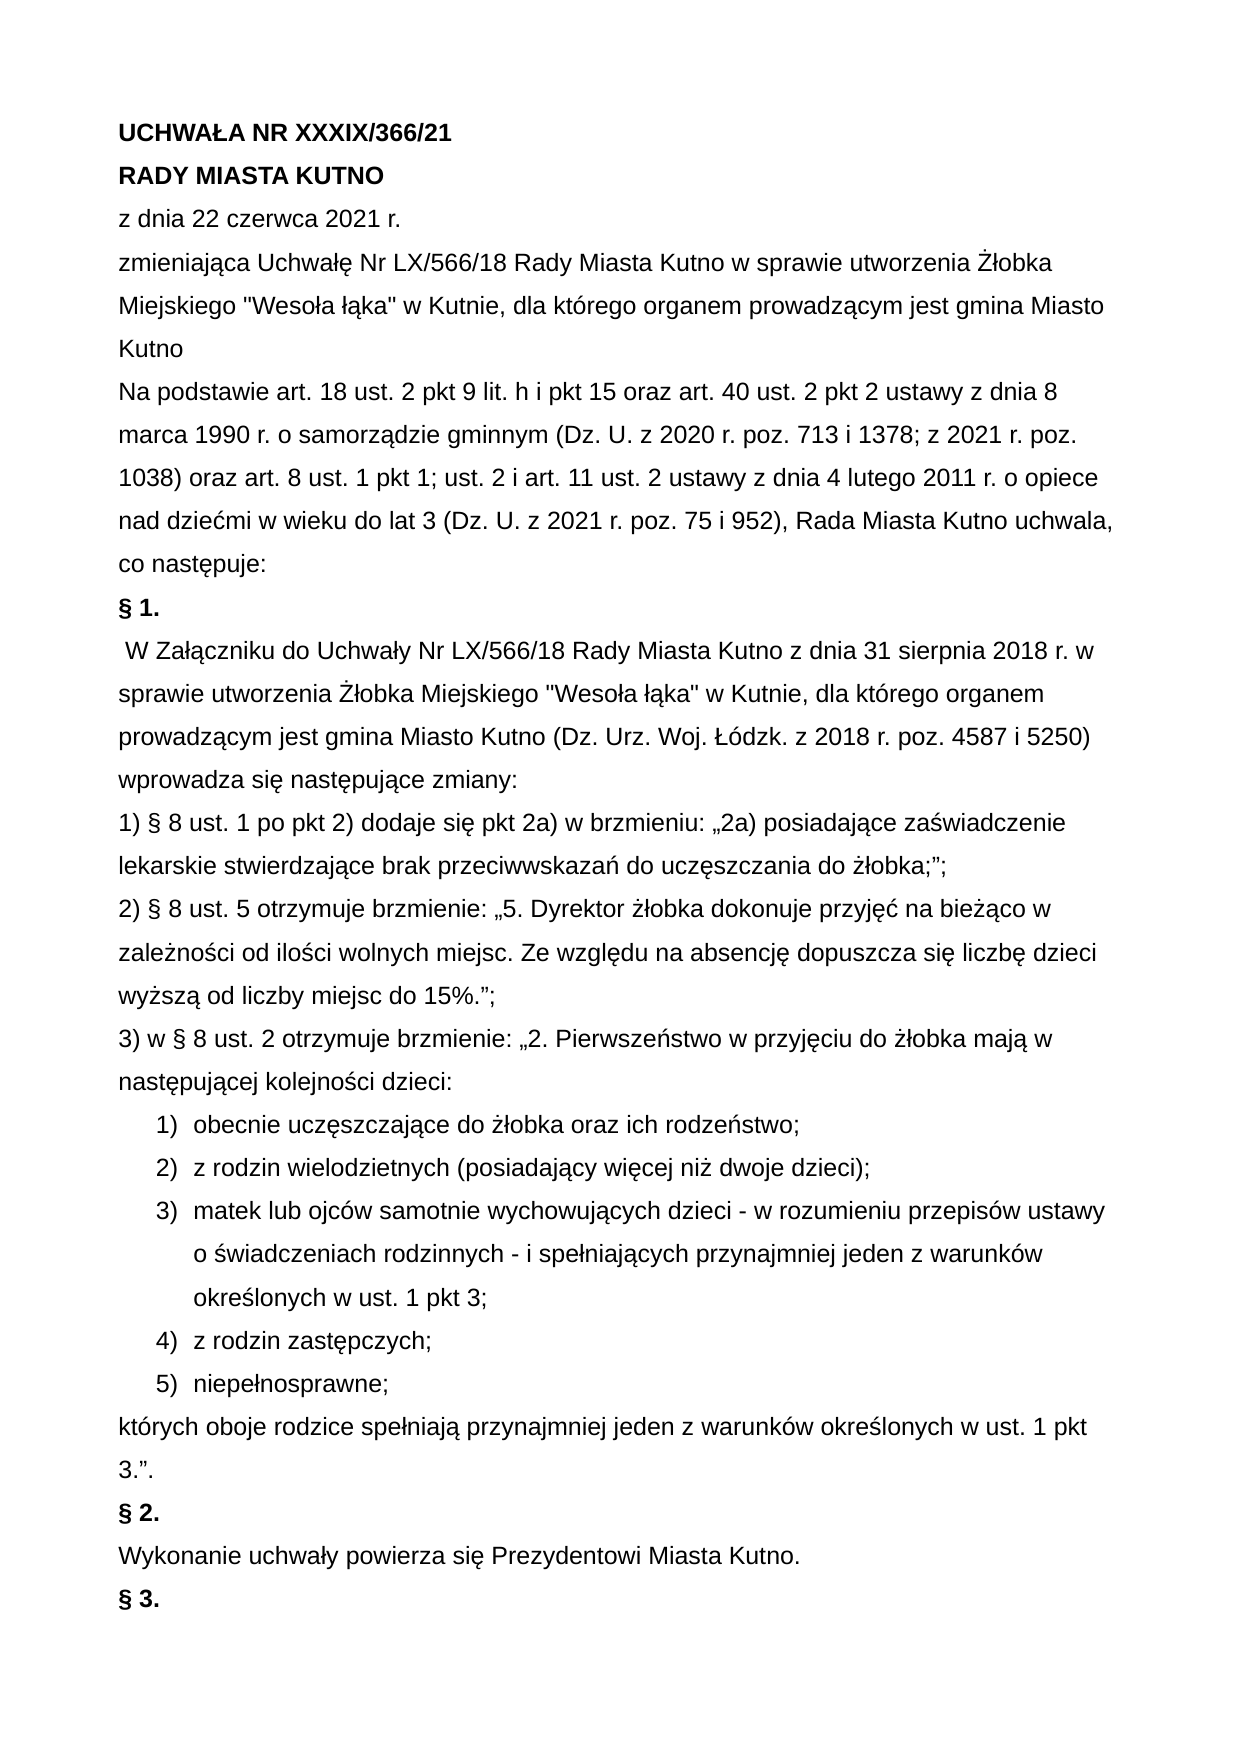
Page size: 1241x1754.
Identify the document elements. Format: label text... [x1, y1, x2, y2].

list obecnie uczęszczające do żłobka oraz ich rodzeństwo; [156, 1110, 1122, 1139]
text których oboje rodzice spełniają przynajmniej jeden z warunków określonych w ust. 1 pkt 3.”. § 2. Wykonanie uchwały powierza się Prezydentowi Miasta Kutno. § 3. [118, 1412, 1122, 1613]
text UCHWAŁA NR XXXIX/366/21 RADY MIASTA KUTNO z dnia 22 czerwca 2021 r. zmieniająca Uchwałę Nr LX/566/18 Rady Miasta Kutno w sprawie utworzenia Żłobka Miejskiego "Wesoła łąka" w Kutnie, dla którego organem prowadzącym jest gmina Miasto Kutno Na podstawie art. 18 ust. 2 pkt 9 lit. h i pkt 15 oraz art. 40 ust. 2 pkt 2 ustawy z dnia 8 marca 1990 r. o samorządzie gminnym (Dz. U. z 2020 r. poz. 713 i 1378; z 2021 r. poz. 1038) oraz art. 8 ust. 1 pkt 1; ust. 2 i art. 11 ust. 2 ustawy z dnia 4 lutego 2011 r. o opiece nad dziećmi w wieku do lat 3 (Dz. U. z 2021 r. poz. 75 i 952), Rada Miasta Kutno uchwala, co następuje: § 1. W Załączniku do Uchwały Nr LX/566/18 Rady Miasta Kutno z dnia 31 sierpnia 2018 r. w sprawie utworzenia Żłobka Miejskiego "Wesoła łąka" w Kutnie, dla którego organem prowadzącym jest gmina Miasto Kutno (Dz. Urz. Woj. Łódzk. z 2018 r. poz. 4587 i 5250) wprowadza się następujące zmiany: 1) § 8 ust. 1 po pkt 2) dodaje się pkt 2a) w brzmieniu: „2a) posiadające zaświadczenie lekarskie stwierdzające brak przeciwwskazań do uczęszczania do żłobka;”; 2) § 8 ust. 5 otrzymuje brzmienie: „5. Dyrektor żłobka dokonuje przyjęć na bieżąco w zależności od ilości wolnych miejsc. Ze względu na absencję dopuszcza się liczbę dzieci wyższą od liczby miejsc do 15%.”; 3) w § 8 ust. 2 otrzymuje brzmienie: „2. Pierwszeństwo w przyjęciu do żłobka mają w następującej kolejności dzieci: [118, 118, 1122, 1096]
list matek lub ojców samotnie wychowujących dzieci - w rozumieniu przepisów ustawy o świadczeniach rodzinnych - i spełniających przynajmniej jeden z warunków określonych w ust. 1 pkt 3; [156, 1196, 1122, 1311]
list z rodzin wielodzietnych (posiadający więcej niż dwoje dzieci); [156, 1153, 1122, 1182]
list niepełnosprawne; [156, 1369, 1122, 1397]
list z rodzin zastępczych; [156, 1326, 1122, 1354]
